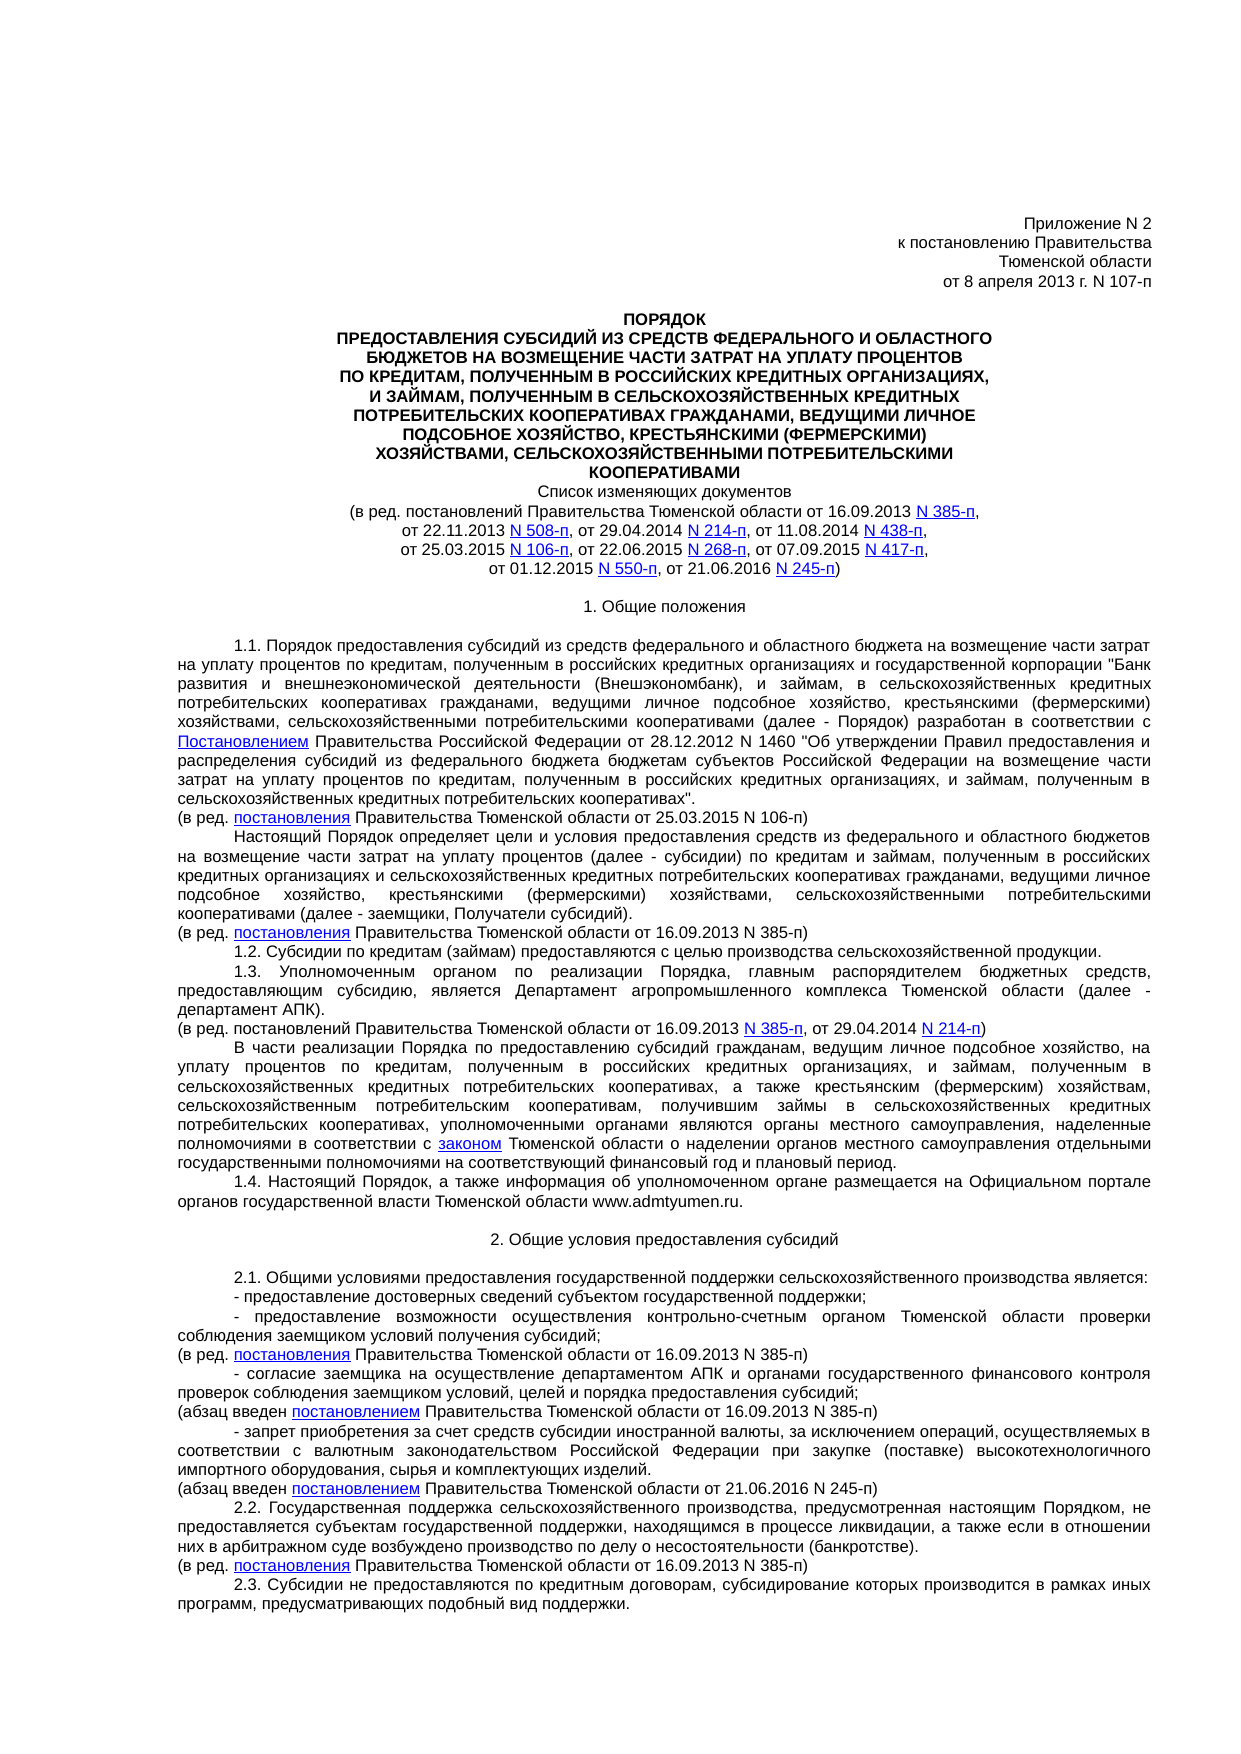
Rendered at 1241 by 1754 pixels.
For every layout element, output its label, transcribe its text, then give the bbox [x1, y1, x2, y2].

text 1.2. Субсидии по кредитам (займам) предоставляются с целью производства сельскохозяйственной продукции. [177, 942, 1152, 961]
text Тюменской области [177, 252, 1152, 271]
text от 22.11.2013 N 508-п, от 29.04.2014 N 214-п, от 11.08.2014 N 438-п, [177, 521, 1152, 540]
text 2.1. Общими условиями предоставления государственной поддержки сельскохозяйственного производства является: [177, 1268, 1152, 1287]
text ПОРЯДОК [177, 310, 1152, 329]
text (в ред. постановления Правительства Тюменской области от 16.09.2013 N 385-п) [177, 923, 1152, 942]
text - предоставление достоверных сведений субъектом государственной поддержки; [177, 1287, 1152, 1306]
text БЮДЖЕТОВ НА ВОЗМЕЩЕНИЕ ЧАСТИ ЗАТРАТ НА УПЛАТУ ПРОЦЕНТОВ [177, 348, 1152, 367]
text 2.3. Субсидии не предоставляются по кредитным договорам, субсидирование которых производится в рамках иных программ, предусматривающих подобный вид поддержки. [177, 1575, 1152, 1613]
text КООПЕРАТИВАМИ [177, 463, 1152, 482]
subtitle 2. Общие условия предоставления субсидий [177, 1230, 1152, 1249]
text к постановлению Правительства [177, 233, 1152, 252]
text ПРЕДОСТАВЛЕНИЯ СУБСИДИЙ ИЗ СРЕДСТВ ФЕДЕРАЛЬНОГО И ОБЛАСТНОГО [177, 329, 1152, 348]
text от 25.03.2015 N 106-п, от 22.06.2015 N 268-п, от 07.09.2015 N 417-п, [177, 540, 1152, 559]
text (в ред. постановления Правительства Тюменской области от 16.09.2013 N 385-п) [177, 1556, 1152, 1575]
text ПОДСОБНОЕ ХОЗЯЙСТВО, КРЕСТЬЯНСКИМИ (ФЕРМЕРСКИМИ) [177, 425, 1152, 444]
text от 01.12.2015 N 550-п, от 21.06.2016 N 245-п) [177, 559, 1152, 578]
text от 8 апреля 2013 г. N 107-п [177, 271, 1152, 291]
text Настоящий Порядок определяет цели и условия предоставления средств из федерального и областного бюджетов на возмещение части затрат на уплату процентов (далее - субсидии) по кредитам и займам, полученным в российских кредитных организациях и сельскохозяйственных кредитных потребительских кооперативах гражданами, ведущими личное подсобное хозяйство, крестьянскими (фермерскими) хозяйствами, сельскохозяйственными потребительскими кооперативами (далее - заемщики, Получатели субсидий). [177, 827, 1152, 923]
text (в ред. постановления Правительства Тюменской области от 25.03.2015 N 106-п) [177, 808, 1152, 827]
text (в ред. постановлений Правительства Тюменской области от 16.09.2013 N 385-п, [177, 501, 1152, 521]
text ПОТРЕБИТЕЛЬСКИХ КООПЕРАТИВАХ ГРАЖДАНАМИ, ВЕДУЩИМИ ЛИЧНОЕ [177, 406, 1152, 425]
text (абзац введен постановлением Правительства Тюменской области от 21.06.2016 N 245-п) [177, 1479, 1152, 1498]
subtitle 1. Общие положения [177, 597, 1152, 616]
text (абзац введен постановлением Правительства Тюменской области от 16.09.2013 N 385-п) [177, 1402, 1152, 1421]
text ПО КРЕДИТАМ, ПОЛУЧЕННЫМ В РОССИЙСКИХ КРЕДИТНЫХ ОРГАНИЗАЦИЯХ, [177, 367, 1152, 386]
subtitle Приложение N 2 [177, 214, 1152, 233]
text (в ред. постановления Правительства Тюменской области от 16.09.2013 N 385-п) [177, 1345, 1152, 1364]
text - предоставление возможности осуществления контрольно-счетным органом Тюменской области проверки соблюдения заемщиком условий получения субсидий; [177, 1306, 1152, 1345]
text 2.2. Государственная поддержка сельскохозяйственного производства, предусмотренная настоящим Порядком, не предоставляется субъектам государственной поддержки, находящимся в процессе ликвидации, а также если в отношении них в арбитражном суде возбуждено производство по делу о несостоятельности (банкротстве). [177, 1498, 1152, 1556]
text Список изменяющих документов [177, 482, 1152, 501]
text (в ред. постановлений Правительства Тюменской области от 16.09.2013 N 385-п, от 29.04.2014 N 214-п) [177, 1019, 1152, 1038]
text 1.4. Настоящий Порядок, а также информация об уполномоченном органе размещается на Официальном портале органов государственной власти Тюменской области www.admtyumen.ru. [177, 1172, 1152, 1211]
text В части реализации Порядка по предоставлению субсидий гражданам, ведущим личное подсобное хозяйство, на уплату процентов по кредитам, полученным в российских кредитных организациях, и займам, полученным в сельскохозяйственных кредитных потребительских кооперативах, а также крестьянским (фермерским) хозяйствам, сельскохозяйственным потребительским кооперативам, получившим займы в сельскохозяйственных кредитных потребительских кооперативах, уполномоченными органами являются органы местного самоуправления, наделенные полномочиями в соответствии с законом Тюменской области о наделении органов местного самоуправления отдельными государственными полномочиями на соответствующий финансовый год и плановый период. [177, 1038, 1152, 1172]
text 1.1. Порядок предоставления субсидий из средств федерального и областного бюджета на возмещение части затрат на уплату процентов по кредитам, полученным в российских кредитных организациях и государственной корпорации "Банк развития и внешнеэкономической деятельности (Внешэкономбанк), и займам, в сельскохозяйственных кредитных потребительских кооперативах гражданами, ведущими личное подсобное хозяйство, крестьянскими (фермерскими) хозяйствами, сельскохозяйственными потребительскими кооперативами (далее - Порядок) разработан в соответствии с Постановлением Правительства Российской Федерации от 28.12.2012 N 1460 "Об утверждении Правил предоставления и распределения субсидий из федерального бюджета бюджетам субъектов Российской Федерации на возмещение части затрат на уплату процентов по кредитам, полученным в российских кредитных организациях, и займам, полученным в сельскохозяйственных кредитных потребительских кооперативах". [177, 636, 1152, 808]
text ХОЗЯЙСТВАМИ, СЕЛЬСКОХОЗЯЙСТВЕННЫМИ ПОТРЕБИТЕЛЬСКИМИ [177, 444, 1152, 463]
text - согласие заемщика на осуществление департаментом АПК и органами государственного финансового контроля проверок соблюдения заемщиком условий, целей и порядка предоставления субсидий; [177, 1364, 1152, 1402]
text 1.3. Уполномоченным органом по реализации Порядка, главным распорядителем бюджетных средств, предоставляющим субсидию, является Департамент агропромышленного комплекса Тюменской области (далее - департамент АПК). [177, 961, 1152, 1019]
text И ЗАЙМАМ, ПОЛУЧЕННЫМ В СЕЛЬСКОХОЗЯЙСТВЕННЫХ КРЕДИТНЫХ [177, 386, 1152, 406]
text - запрет приобретения за счет средств субсидии иностранной валюты, за исключением операций, осуществляемых в соответствии с валютным законодательством Российской Федерации при закупке (поставке) высокотехнологичного импортного оборудования, сырья и комплектующих изделий. [177, 1421, 1152, 1479]
